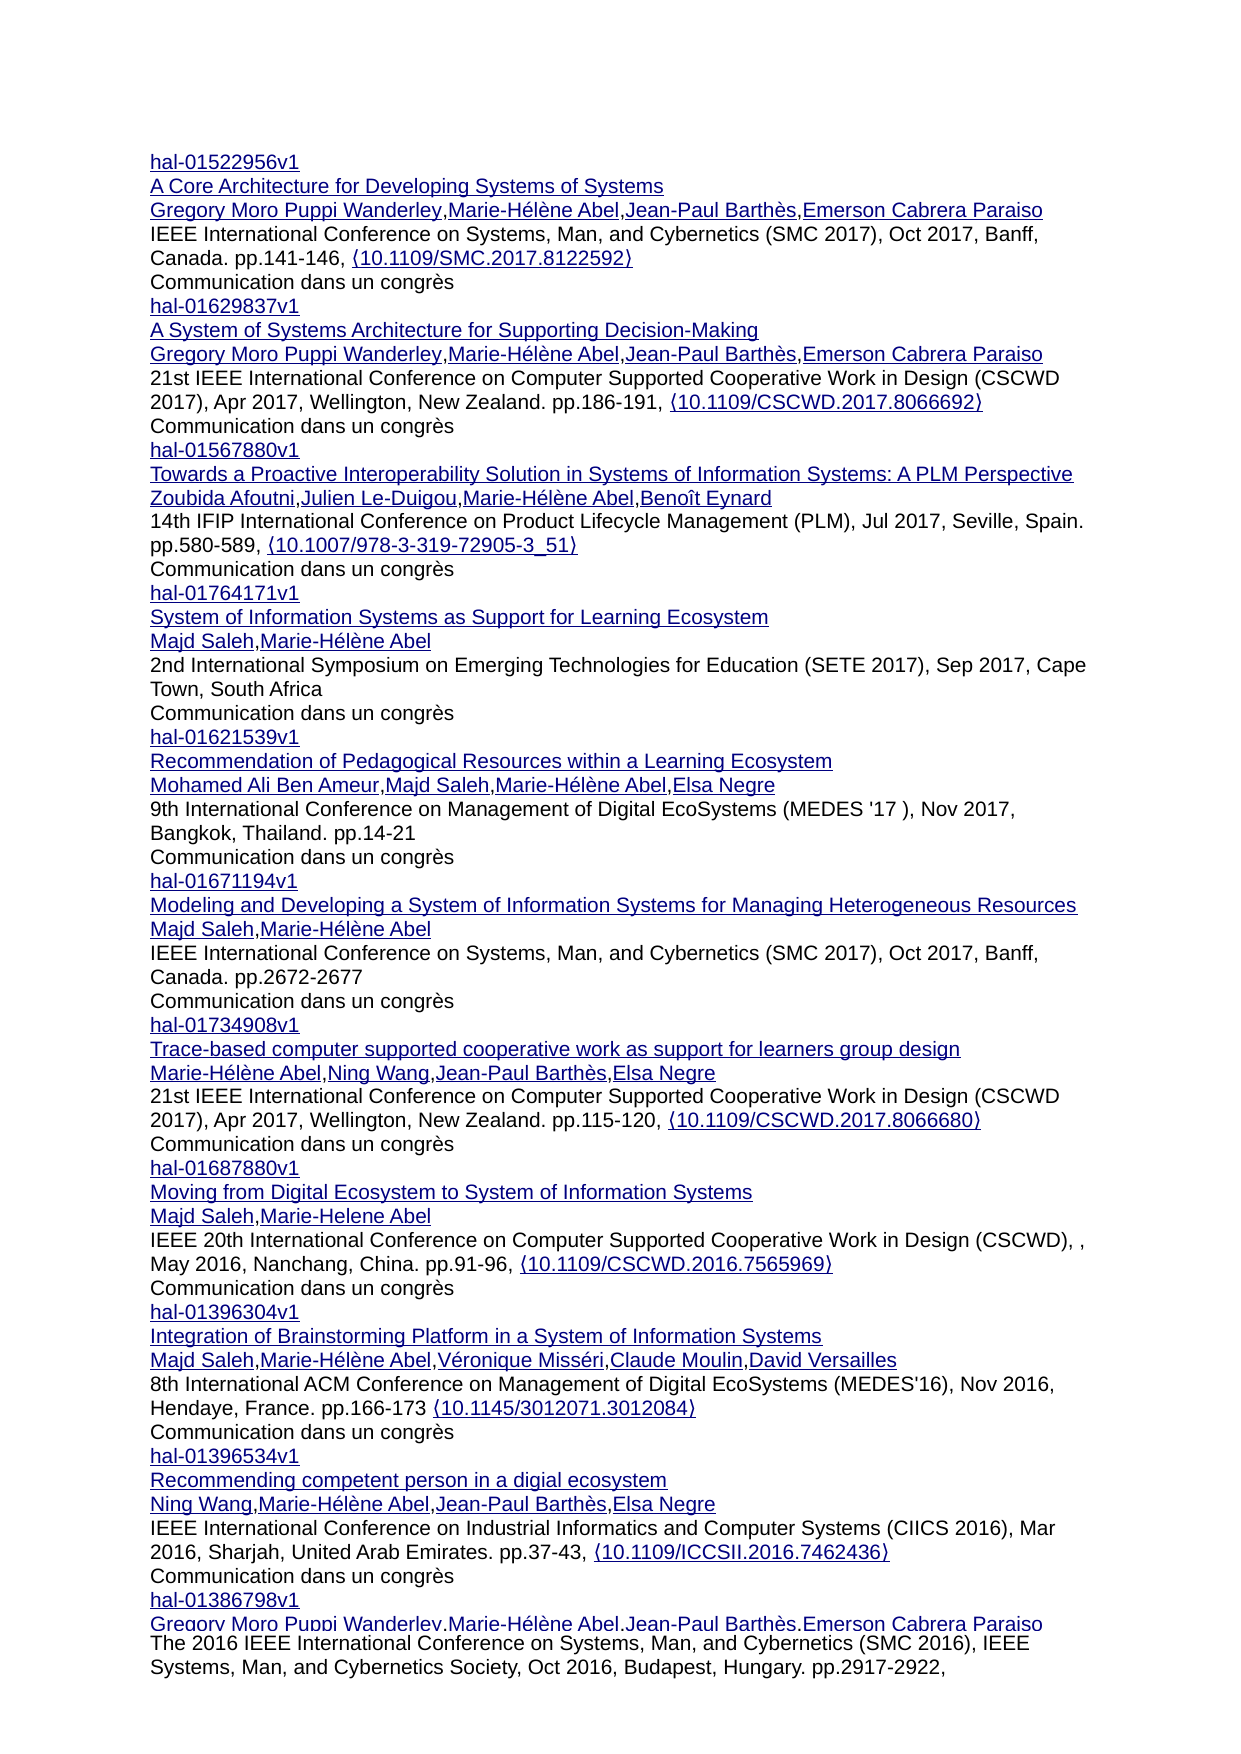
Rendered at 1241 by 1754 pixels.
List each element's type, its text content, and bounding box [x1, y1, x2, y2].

table_cell Trace-based computer supported cooperative work as support for learners group design Marie-Hélène Abel,Ning Wang,Jean-Paul Barthès,Elsa Negre 21st IEEE International Conference on Computer Supported Cooperative Work in Design (CSCWD 2017), Apr 2017, Wellington, New Zealand. pp.115-120, ⟨10.1109/CSCWD.2017.8066680⟩ Communication dans un congrès hal-01687880v1 [150, 1036, 1090, 1180]
table_cell A Core Architecture for Developing Systems of Systems Gregory Moro Puppi Wanderley,Marie-Hélène Abel,Jean-Paul Barthès,Emerson Cabrera Paraiso IEEE International Conference on Systems, Man, and Cybernetics (SMC 2017), Oct 2017, Banff, Canada. pp.141-146, ⟨10.1109/SMC.2017.8122592⟩ Communication dans un congrès hal-01629837v1 [150, 174, 1090, 318]
table_cell Moving from Digital Ecosystem to System of Information Systems Majd Saleh,Marie-Helene Abel IEEE 20th International Conference on Computer Supported Cooperative Work in Design (CSCWD), , May 2016, Nanchang, China. pp.91-96, ⟨10.1109/CSCWD.2016.7565969⟩ Communication dans un congrès hal-01396304v1 [150, 1180, 1090, 1324]
table_cell A System of Systems Architecture for Supporting Decision-Making Gregory Moro Puppi Wanderley,Marie-Hélène Abel,Jean-Paul Barthès,Emerson Cabrera Paraiso 21st IEEE International Conference on Computer Supported Cooperative Work in Design (CSCWD 2017), Apr 2017, Wellington, New Zealand. pp.186-191, ⟨10.1109/CSCWD.2017.8066692⟩ Communication dans un congrès hal-01567880v1 [150, 318, 1090, 461]
table_cell Recommending competent person in a digial ecosystem Ning Wang,Marie-Hélène Abel,Jean-Paul Barthès,Elsa Negre IEEE International Conference on Industrial Informatics and Computer Systems (CIICS 2016), Mar 2016, Sharjah, United Arab Emirates. pp.37-43, ⟨10.1109/ICCSII.2016.7462436⟩ Communication dans un congrès hal-01386798v1 [150, 1468, 1090, 1611]
table_cell System of Information Systems as Support for Learning Ecosystem Majd Saleh,Marie-Hélène Abel 2nd International Symposium on Emerging Technologies for Education (SETE 2017), Sep 2017, Cape Town, South Africa Communication dans un congrès hal-01621539v1 [150, 605, 1090, 749]
table_cell An Advanced Collaborative Environment for Software Development Gregory Moro Puppi Wanderley,Marie-Hélène Abel,Jean-Paul Barthès,Emerson Cabrera Paraiso The 2016 IEEE International Conference on Systems, Man, and Cybernetics (SMC 2016), IEEE Systems, Man, and Cybernetics Society, Oct 2016, Budapest, Hungary. pp.2917-2922, ⟨10.1109/SMC.2016.7844683⟩ Communication dans un congrès hal-01406052v1 [150, 1611, 1090, 1679]
table_cell hal-01522956v1 [150, 150, 1090, 174]
table_cell Recommendation of Pedagogical Resources within a Learning Ecosystem Mohamed Ali Ben Ameur,Majd Saleh,Marie-Hélène Abel,Elsa Negre 9th International Conference on Management of Digital EcoSystems (MEDES '17 ), Nov 2017, Bangkok, Thailand. pp.14-21 Communication dans un congrès hal-01671194v1 [150, 749, 1090, 893]
table_cell Modeling and Developing a System of Information Systems for Managing Heterogeneous Resources Majd Saleh,Marie-Hélène Abel IEEE International Conference on Systems, Man, and Cybernetics (SMC 2017), Oct 2017, Banff, Canada. pp.2672-2677 Communication dans un congrès hal-01734908v1 [150, 893, 1090, 1036]
table_cell Towards a Proactive Interoperability Solution in Systems of Information Systems: A PLM Perspective Zoubida Afoutni,Julien Le-Duigou,Marie-Hélène Abel,Benoît Eynard 14th IFIP International Conference on Product Lifecycle Management (PLM), Jul 2017, Seville, Spain. pp.580-589, ⟨10.1007/978-3-319-72905-3_51⟩ Communication dans un congrès hal-01764171v1 [150, 461, 1090, 605]
table_cell Integration of Brainstorming Platform in a System of Information Systems Majd Saleh,Marie-Hélène Abel,Véronique Misséri,Claude Moulin,David Versailles 8th International ACM Conference on Management of Digital EcoSystems (MEDES'16), Nov 2016, Hendaye, France. pp.166-173 ⟨10.1145/3012071.3012084⟩ Communication dans un congrès hal-01396534v1 [150, 1324, 1090, 1468]
